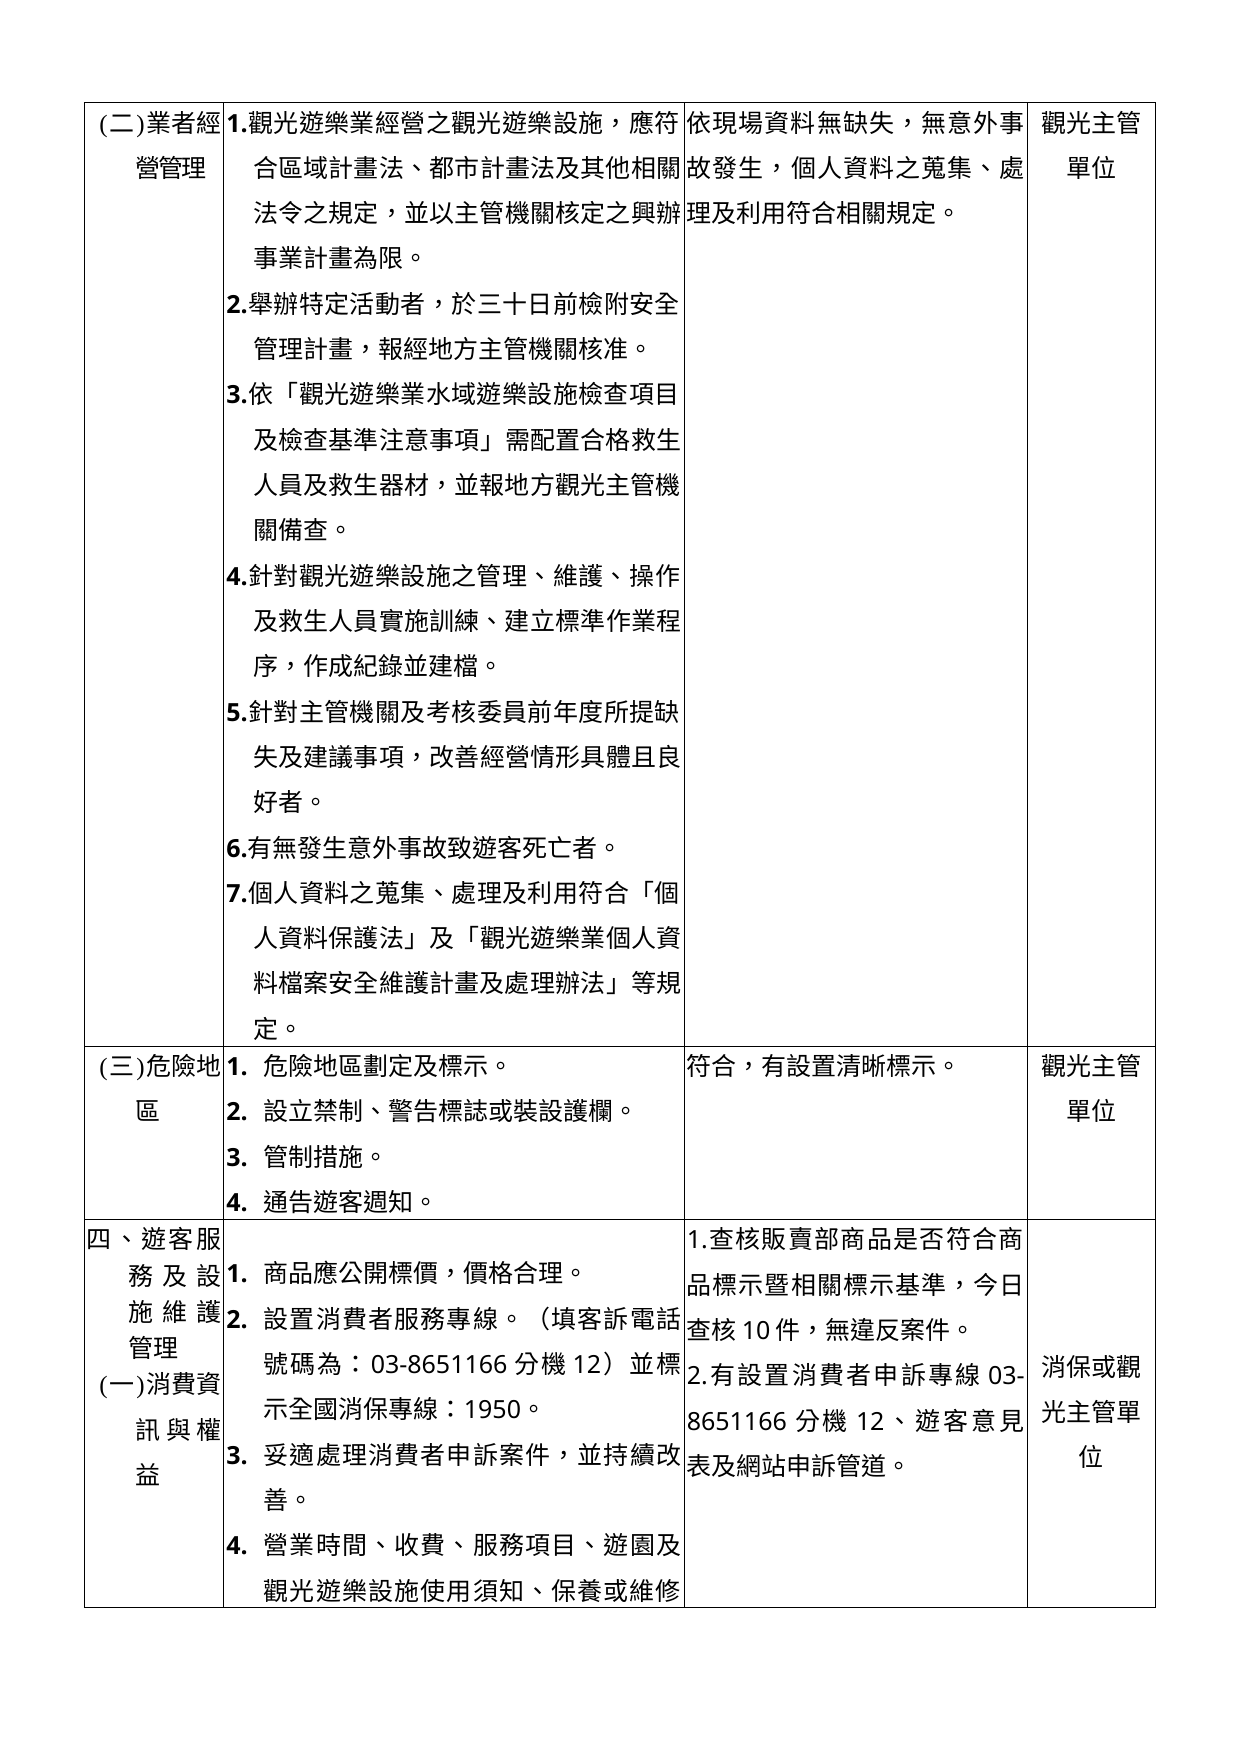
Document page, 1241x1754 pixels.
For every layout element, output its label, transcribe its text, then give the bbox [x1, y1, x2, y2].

table_cell (三)危險地區 [85, 1047, 223, 1219]
table_cell 商品應公開標價，價格合理。 設置消費者服務專線。（填客訴電話號碼為：03-8651166分機12）並標示全國消保專線：1950。 妥適處理消費者申訴案件，並持續改善。 營業時間、收費、服務項目、遊園及觀光遊樂設施使用須知、保養或維修 [224, 1220, 684, 1607]
table_cell 四、遊客服務及設施維護管理 (一)消費資訊與權益 [85, 1220, 223, 1607]
table_cell (二)業者經營管理 [85, 103, 223, 1046]
table_cell 1.查核販賣部商品是否符合商品標示暨相關標示基準，今日查核10件，無違反案件。 2.有設置消費者申訴專線03-8651166分機12、遊客意見表及網站申訴管道。 [685, 1220, 1027, 1607]
table_cell 1.觀光遊樂業經營之觀光遊樂設施，應符合區域計畫法、都市計畫法及其他相關法令之規定，並以主管機關核定之興辦事業計畫為限。 2.舉辦特定活動者，於三十日前檢附安全管理計畫，報經地方主管機關核准。 3.依「觀光遊樂業水域遊樂設施檢查項目及檢查基準注意事項」需配置合格救生人員及救生器材，並報地方觀光主管機關備查。 4.針對觀光遊樂設施之管理、維護、操作及救生人員實施訓練、建立標準作業程序，作成紀錄並建檔。 5.針對主管機關及考核委員前年度所提缺失及建議事項，改善經營情形具體且良好者。 6.有無發生意外事故致遊客死亡者。 7.個人資料之蒐集、處理及利用符合「個人資料保護法」及「觀光遊樂業個人資料檔案安全維護計畫及處理辦法」等規定。 [224, 103, 684, 1046]
table_cell 依現場資料無缺失，無意外事故發生，個人資料之蒐集、處理及利用符合相關規定。 [685, 103, 1027, 1046]
table_cell 觀光主管單位 [1028, 103, 1155, 1046]
table_cell 觀光主管單位 [1028, 1047, 1155, 1219]
table_cell 消保或觀光主管單位 [1028, 1220, 1155, 1607]
table_cell 危險地區劃定及標示。 設立禁制、警告標誌或裝設護欄。 管制措施。 通告遊客週知。 [224, 1047, 684, 1219]
table_cell 符合，有設置清晰標示。 [685, 1047, 1027, 1219]
